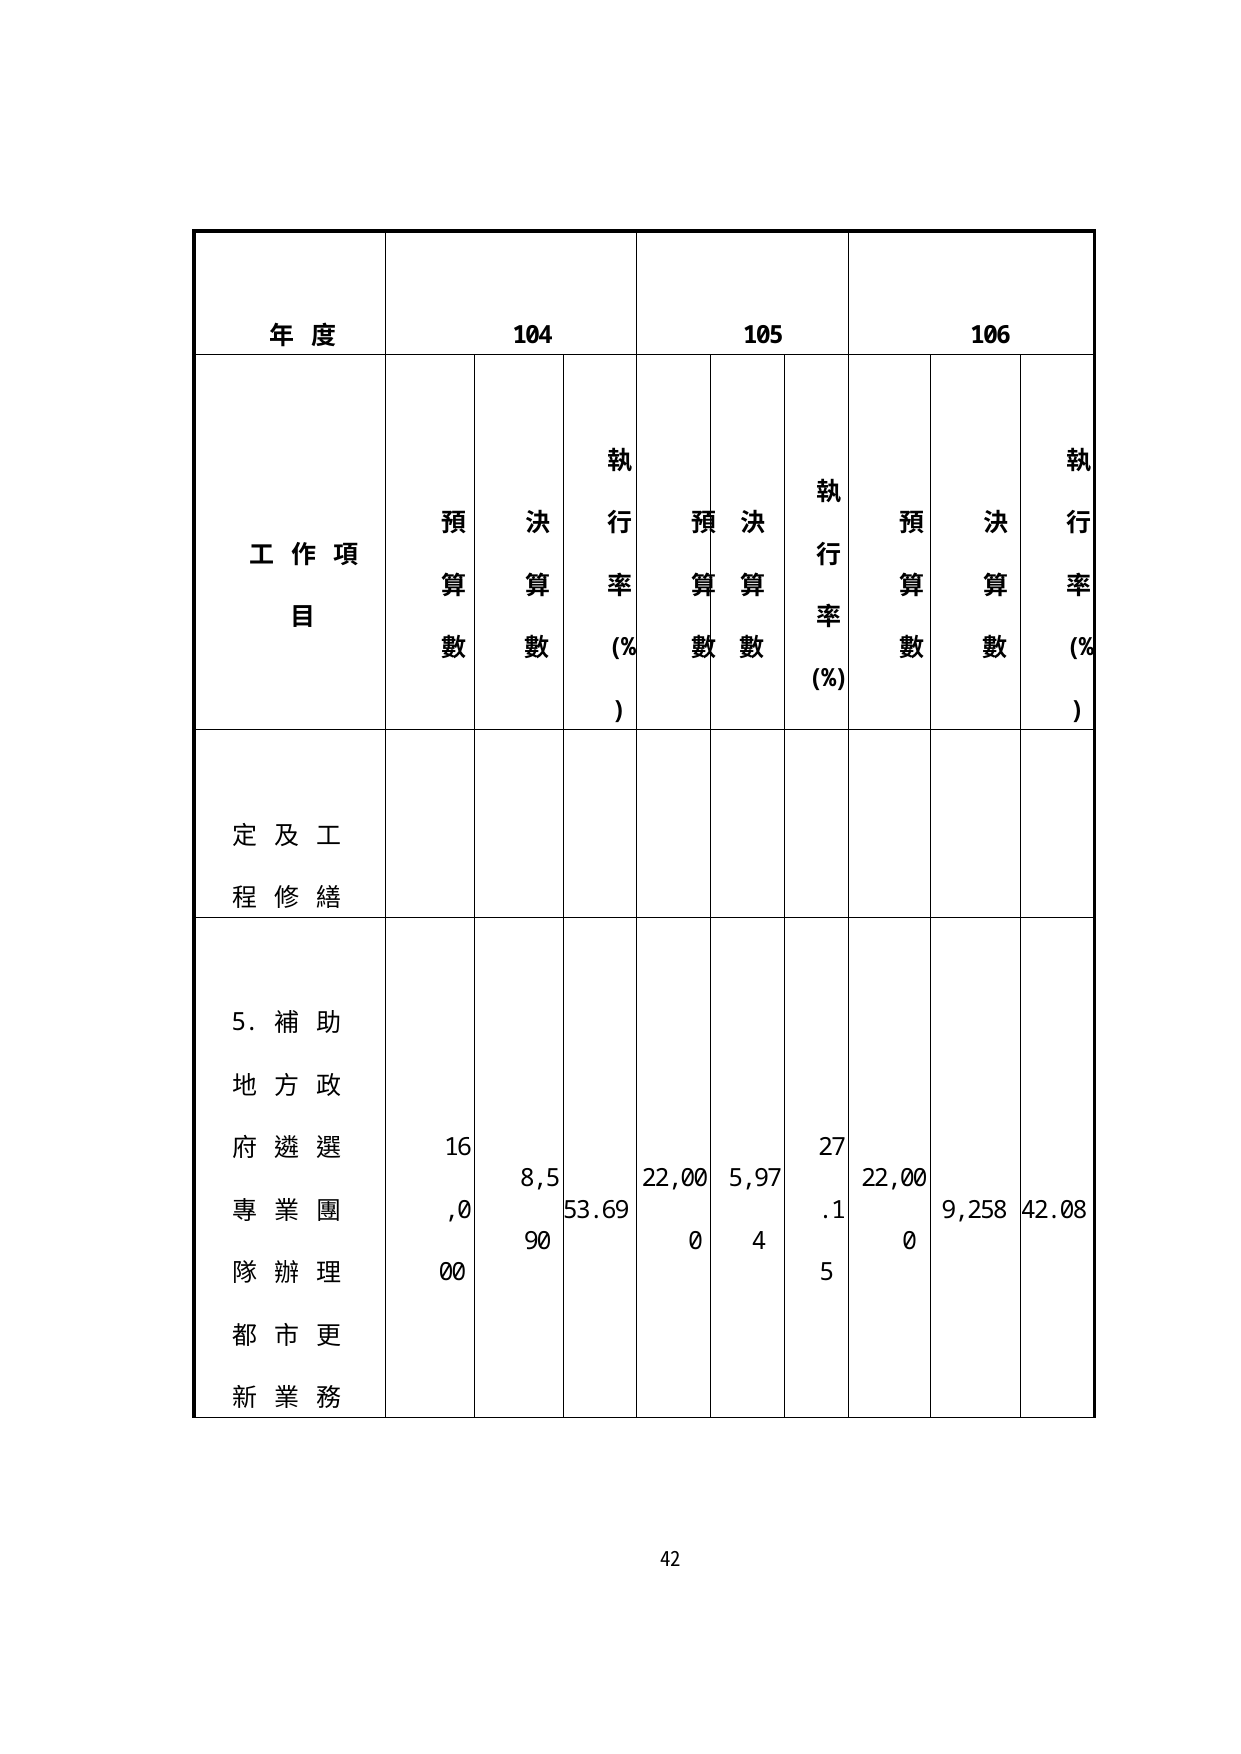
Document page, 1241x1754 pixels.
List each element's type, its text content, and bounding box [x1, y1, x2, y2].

table_cell [386, 730, 474, 917]
table_cell [637, 730, 710, 917]
table_cell 工作項目 [196, 355, 385, 729]
table_cell 執行率(%) [785, 355, 848, 729]
table_cell 53.69 [564, 918, 636, 1417]
table_cell 執行率(%) [564, 355, 636, 729]
table_cell [475, 730, 563, 917]
table_cell 預算數 [637, 355, 710, 729]
table_cell 定及工程修繕 [196, 730, 385, 917]
table_cell [931, 730, 1020, 917]
table_cell [1021, 730, 1093, 917]
table_cell [564, 730, 636, 917]
table_cell [849, 730, 930, 917]
table_cell 預算數 [849, 355, 930, 729]
table_cell 5,974 [711, 918, 784, 1417]
table_cell 27.15 [785, 918, 848, 1417]
table_cell 22,000 [637, 918, 710, 1417]
table_cell 42.08 [1021, 918, 1093, 1417]
table_cell [711, 730, 784, 917]
table_header 104 [386, 233, 636, 354]
table_header 106 [849, 233, 1093, 354]
table_header 105 [637, 233, 848, 354]
table_cell 5.補助地方政府遴選專業團隊辦理都市更新業務 [196, 918, 385, 1417]
table_cell 預算數 [386, 355, 474, 729]
table_cell 9,258 [931, 918, 1020, 1417]
table_cell 8,590 [475, 918, 563, 1417]
table_cell 決算數 [931, 355, 1020, 729]
table_cell 22,000 [849, 918, 930, 1417]
table_cell 16,000 [386, 918, 474, 1417]
table_cell [785, 730, 848, 917]
table_cell 執行率(%) [1021, 355, 1093, 729]
table_header 年度 [196, 233, 385, 354]
table_cell 決算數 [711, 355, 784, 729]
table_cell 決算數 [475, 355, 563, 729]
